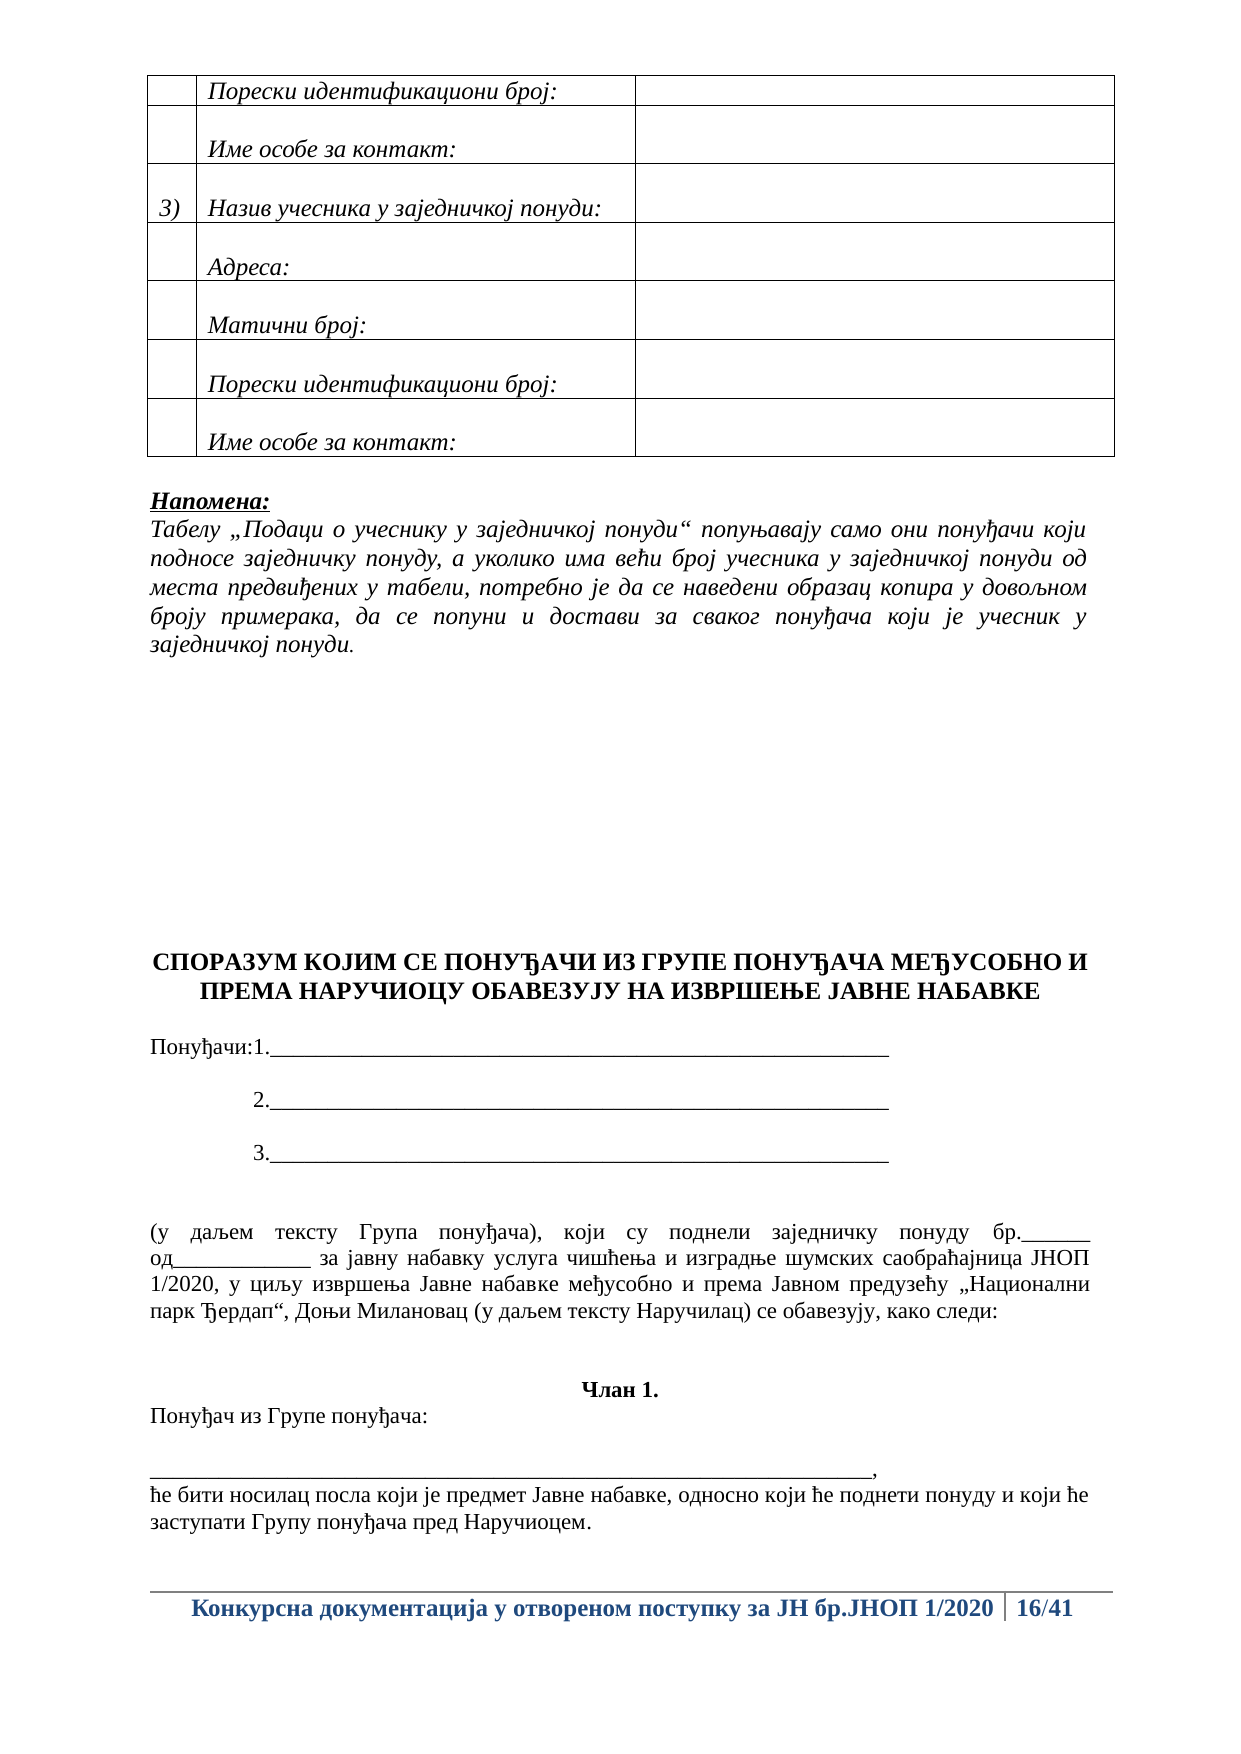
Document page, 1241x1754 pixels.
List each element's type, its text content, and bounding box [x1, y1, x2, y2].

text 3.______________________________________________________ [150, 1139, 1090, 1165]
table_cell [148, 281, 196, 339]
text Табелу „Подаци о учеснику у заједничкој понуди“ попуњавају само они понуђачи који подносе заједничку понуду, а уколико има већи број учесника у заједничкој понуди од места предвиђених у табели, потребно је да се наведени образац копира у довољном броју примерака, да се попуни и достави за сваког понуђача који је учесник у заједничкој понуди. [150, 514, 1090, 658]
table_cell [636, 340, 1114, 397]
table_cell Матични број: [197, 281, 635, 339]
text 2.______________________________________________________ [150, 1086, 1090, 1112]
table_cell Порески идентификациони број: [197, 340, 635, 397]
text Понуђач из Групе понуђача: [150, 1402, 1090, 1429]
table_cell Адреса: [197, 223, 635, 280]
table_cell [636, 76, 1114, 105]
table_cell [148, 340, 196, 397]
text Напомена: [150, 486, 1090, 514]
table_cell Име особе за контакт: [197, 106, 635, 163]
table_cell [636, 399, 1114, 456]
text ће бити носилац посла који је предмет Јавне набавке, односно који ће поднети понуду и који ће заступати Групу понуђача пред Наручиоцем. [150, 1481, 1090, 1534]
table_cell 3) [148, 164, 196, 222]
table_cell [148, 399, 196, 456]
table_cell [148, 223, 196, 280]
table_cell [636, 281, 1114, 339]
table_cell Име особе за контакт: [197, 399, 635, 456]
table_cell [636, 223, 1114, 280]
table_cell Порески идентификациони број: [197, 76, 635, 105]
table_cell [148, 106, 196, 163]
text СПОРАЗУМ КОЈИМ СЕ ПОНУЂАЧИ ИЗ ГРУПЕ ПОНУЂАЧА МЕЂУСОБНО И ПРЕМА НАРУЧИОЦУ ОБАВЕЗУЈУ НА ИЗВРШЕЊЕ ЈАВНЕ НАБАВКЕ [150, 947, 1090, 1004]
table_cell [148, 76, 196, 105]
table_cell Назив учесника у заједничкој понуди: [197, 164, 635, 222]
text Понуђачи:1.______________________________________________________ [150, 1033, 1090, 1060]
table_cell [636, 164, 1114, 222]
text Члан 1. [150, 1376, 1090, 1402]
table_cell [636, 106, 1114, 163]
text (у даљем тексту Група понуђача), који су поднели заједничку понуду бр.______ од____________ за јавну набавку услуга чишћења и изградње шумских саобраћајница ЈНОП 1/2020, у циљу извршења Јавне набавке међусобно и према Јавном предузећу „Национални парк Ђердап“, Доњи Милановац (у даљем тексту Наручилац) се обавезују, како следи: [150, 1218, 1090, 1323]
text _______________________________________________________________, [150, 1455, 1090, 1481]
